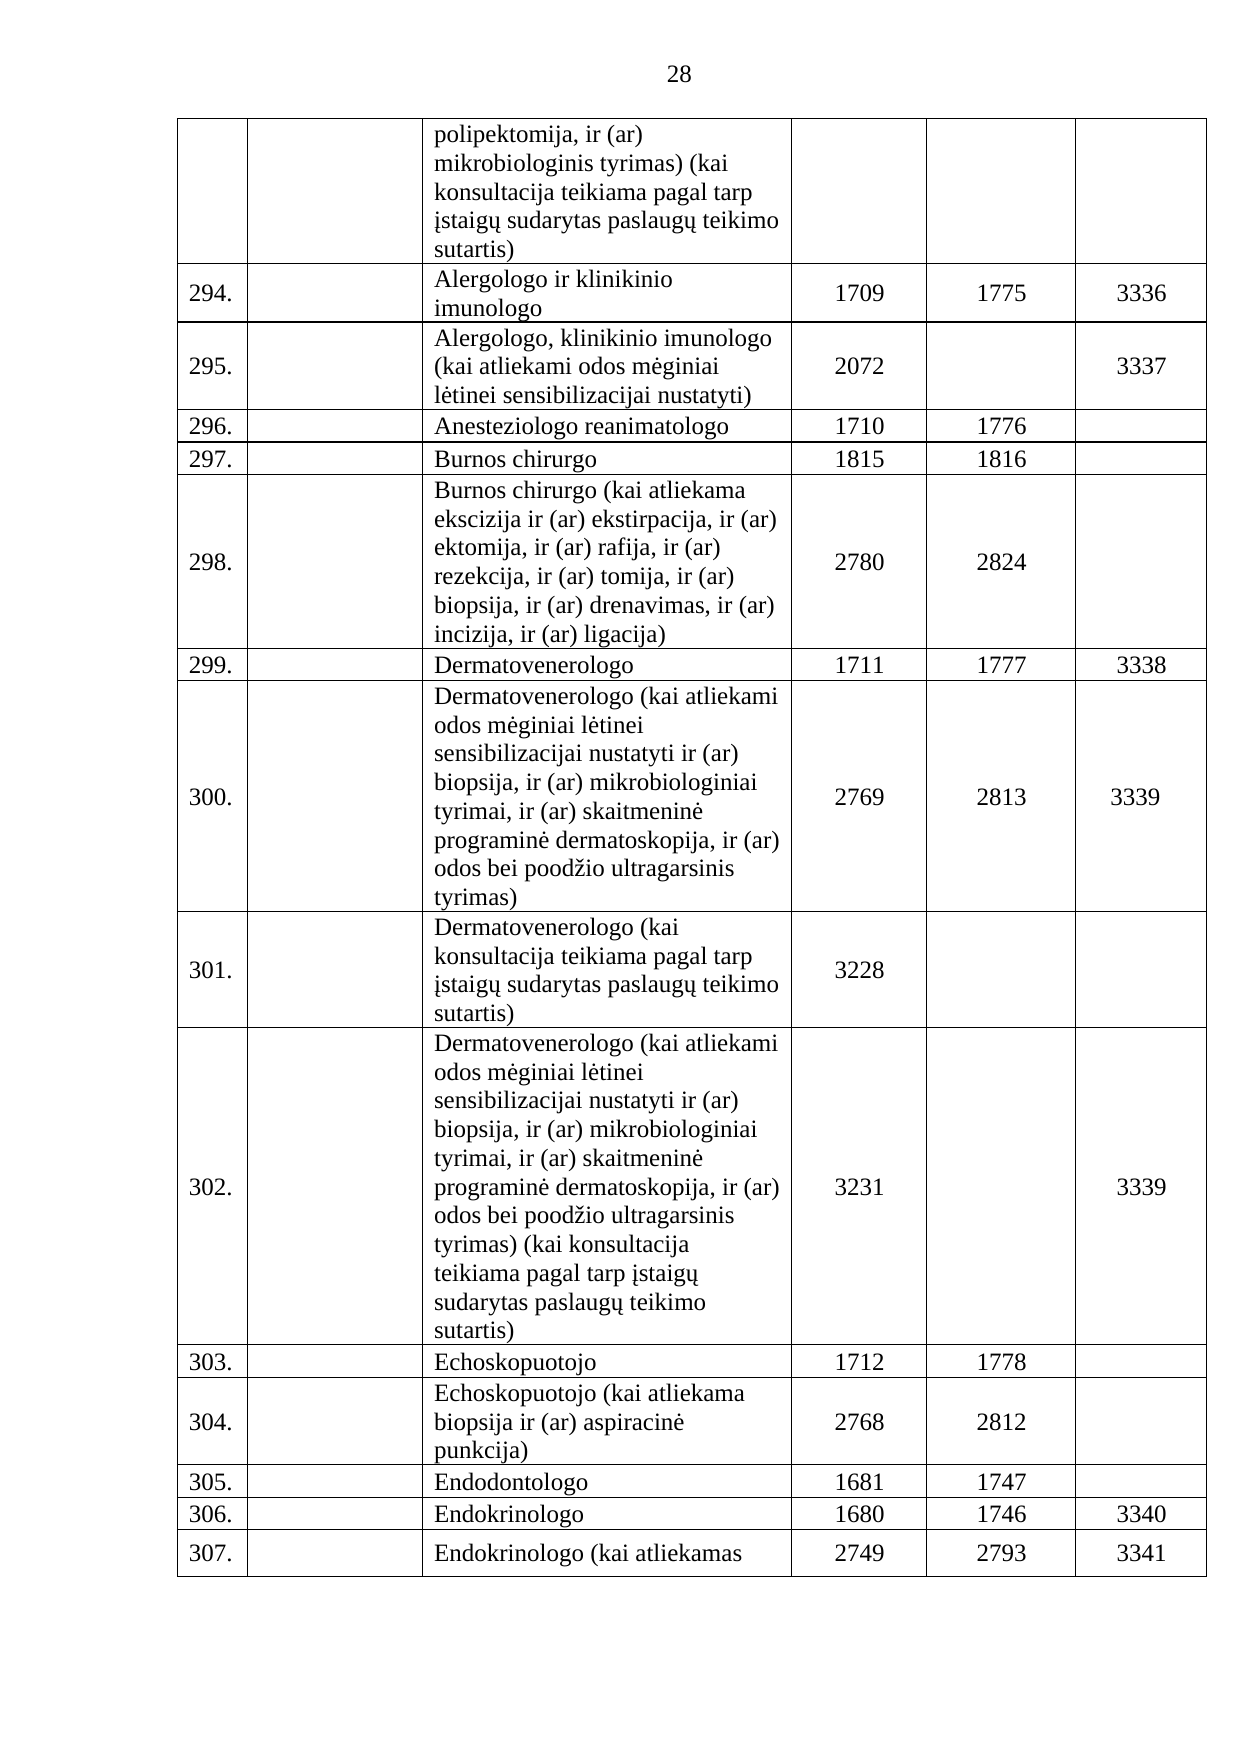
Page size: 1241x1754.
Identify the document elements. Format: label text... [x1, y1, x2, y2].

table_cell 1775 [927, 264, 1075, 321]
table_cell 1746 [927, 1498, 1075, 1529]
table_cell 2769 [792, 681, 926, 911]
table_cell Endokrinologo [423, 1498, 791, 1529]
table_cell 307. [178, 1530, 247, 1576]
table_cell 296. [178, 410, 247, 441]
table_cell Echoskopuotojo [423, 1345, 791, 1377]
table_cell [248, 1378, 422, 1464]
table_cell polipektomija, ir (ar) mikrobiologinis tyrimas) (kai konsultacija teikiama pagal tarp įstaigų sudarytas paslaugų teikimo sutartis) [423, 119, 791, 263]
table_cell [248, 1498, 422, 1529]
table_cell 1747 [927, 1465, 1075, 1497]
table_cell [1076, 475, 1206, 647]
table_cell [792, 119, 926, 263]
table_cell 2824 [927, 475, 1075, 647]
table_cell 294. [178, 264, 247, 321]
table_cell [1076, 1378, 1206, 1464]
table_cell 3337 [1076, 323, 1206, 409]
table_cell [927, 912, 1075, 1027]
table_cell [248, 681, 422, 911]
table_cell Alergologo ir klinikinio imunologo [423, 264, 791, 321]
table_cell 1777 [927, 649, 1075, 680]
table_cell 1816 [927, 443, 1075, 474]
table_cell Dermatovenerologo (kai konsultacija teikiama pagal tarp įstaigų sudarytas paslaugų teikimo sutartis) [423, 912, 791, 1027]
table_cell 304. [178, 1378, 247, 1464]
table_cell [248, 410, 422, 441]
table_cell 305. [178, 1465, 247, 1497]
table_cell Alergologo, klinikinio imunologo (kai atliekami odos mėginiai lėtinei sensibilizacijai nustatyti) [423, 323, 791, 409]
table_cell 1815 [792, 443, 926, 474]
table_cell Endodontologo [423, 1465, 791, 1497]
table_cell 2793 [927, 1530, 1075, 1576]
table_cell Dermatovenerologo [423, 649, 791, 680]
table_cell [1076, 119, 1206, 263]
table_cell 1681 [792, 1465, 926, 1497]
table_cell Burnos chirurgo (kai atliekama ekscizija ir (ar) ekstirpacija, ir (ar) ektomija, ir (ar) rafija, ir (ar) rezekcija, ir (ar) tomija, ir (ar) biopsija, ir (ar) drenavimas, ir (ar) incizija, ir (ar) ligacija) [423, 475, 791, 647]
table_cell [248, 1345, 422, 1377]
table_cell [1076, 410, 1206, 441]
table_cell [1076, 1345, 1206, 1377]
table_cell 1776 [927, 410, 1075, 441]
table_cell Dermatovenerologo (kai atliekami odos mėginiai lėtinei sensibilizacijai nustatyti ir (ar) biopsija, ir (ar) mikrobiologiniai tyrimai, ir (ar) skaitmeninė programinė dermatoskopija, ir (ar) odos bei poodžio ultragarsinis tyrimas) [423, 681, 791, 911]
table_cell 2813 [927, 681, 1075, 911]
table_cell Dermatovenerologo (kai atliekami odos mėginiai lėtinei sensibilizacijai nustatyti ir (ar) biopsija, ir (ar) mikrobiologiniai tyrimai, ir (ar) skaitmeninė programinė dermatoskopija, ir (ar) odos bei poodžio ultragarsinis tyrimas) (kai konsultacija teikiama pagal tarp įstaigų sudarytas paslaugų teikimo sutartis) [423, 1028, 791, 1344]
table_cell 3339 [1076, 681, 1206, 911]
table_cell Endokrinologo (kai atliekamas [423, 1530, 791, 1576]
table_cell 1710 [792, 410, 926, 441]
table_cell Anesteziologo reanimatologo [423, 410, 791, 441]
table_cell [248, 1028, 422, 1344]
table_cell 297. [178, 443, 247, 474]
table_cell 303. [178, 1345, 247, 1377]
table_cell Burnos chirurgo [423, 443, 791, 474]
table_cell [248, 912, 422, 1027]
table_cell [248, 443, 422, 474]
table_cell [927, 1028, 1075, 1344]
table_cell 3231 [792, 1028, 926, 1344]
table_cell 3228 [792, 912, 926, 1027]
table_cell [248, 1530, 422, 1576]
table_cell [248, 649, 422, 680]
table_cell [248, 475, 422, 647]
table_cell 1680 [792, 1498, 926, 1529]
table_cell 2812 [927, 1378, 1075, 1464]
table_cell 3336 [1076, 264, 1206, 321]
table_cell [927, 323, 1075, 409]
table_cell [178, 119, 247, 263]
table_cell [1076, 443, 1206, 474]
table_cell 3340 [1076, 1498, 1206, 1529]
table_cell 3341 [1076, 1530, 1206, 1576]
table_cell [248, 264, 422, 321]
table_cell 2780 [792, 475, 926, 647]
table_cell 300. [178, 681, 247, 911]
table_cell 3339 [1076, 1028, 1206, 1344]
table_cell 2749 [792, 1530, 926, 1576]
table_cell 1711 [792, 649, 926, 680]
table_cell 298. [178, 475, 247, 647]
table_cell 299. [178, 649, 247, 680]
table_cell 301. [178, 912, 247, 1027]
table_cell 295. [178, 323, 247, 409]
table_cell [927, 119, 1075, 263]
table_cell [248, 119, 422, 263]
table_cell 1778 [927, 1345, 1075, 1377]
table_cell 2768 [792, 1378, 926, 1464]
table_cell 3338 [1076, 649, 1206, 680]
table_cell [248, 323, 422, 409]
table_cell 302. [178, 1028, 247, 1344]
table_cell 1709 [792, 264, 926, 321]
table_cell [248, 1465, 422, 1497]
table_cell 1712 [792, 1345, 926, 1377]
table_cell [1076, 912, 1206, 1027]
table_cell 2072 [792, 323, 926, 409]
table_cell 306. [178, 1498, 247, 1529]
table_cell Echoskopuotojo (kai atliekama biopsija ir (ar) aspiracinė punkcija) [423, 1378, 791, 1464]
table_cell [1076, 1465, 1206, 1497]
